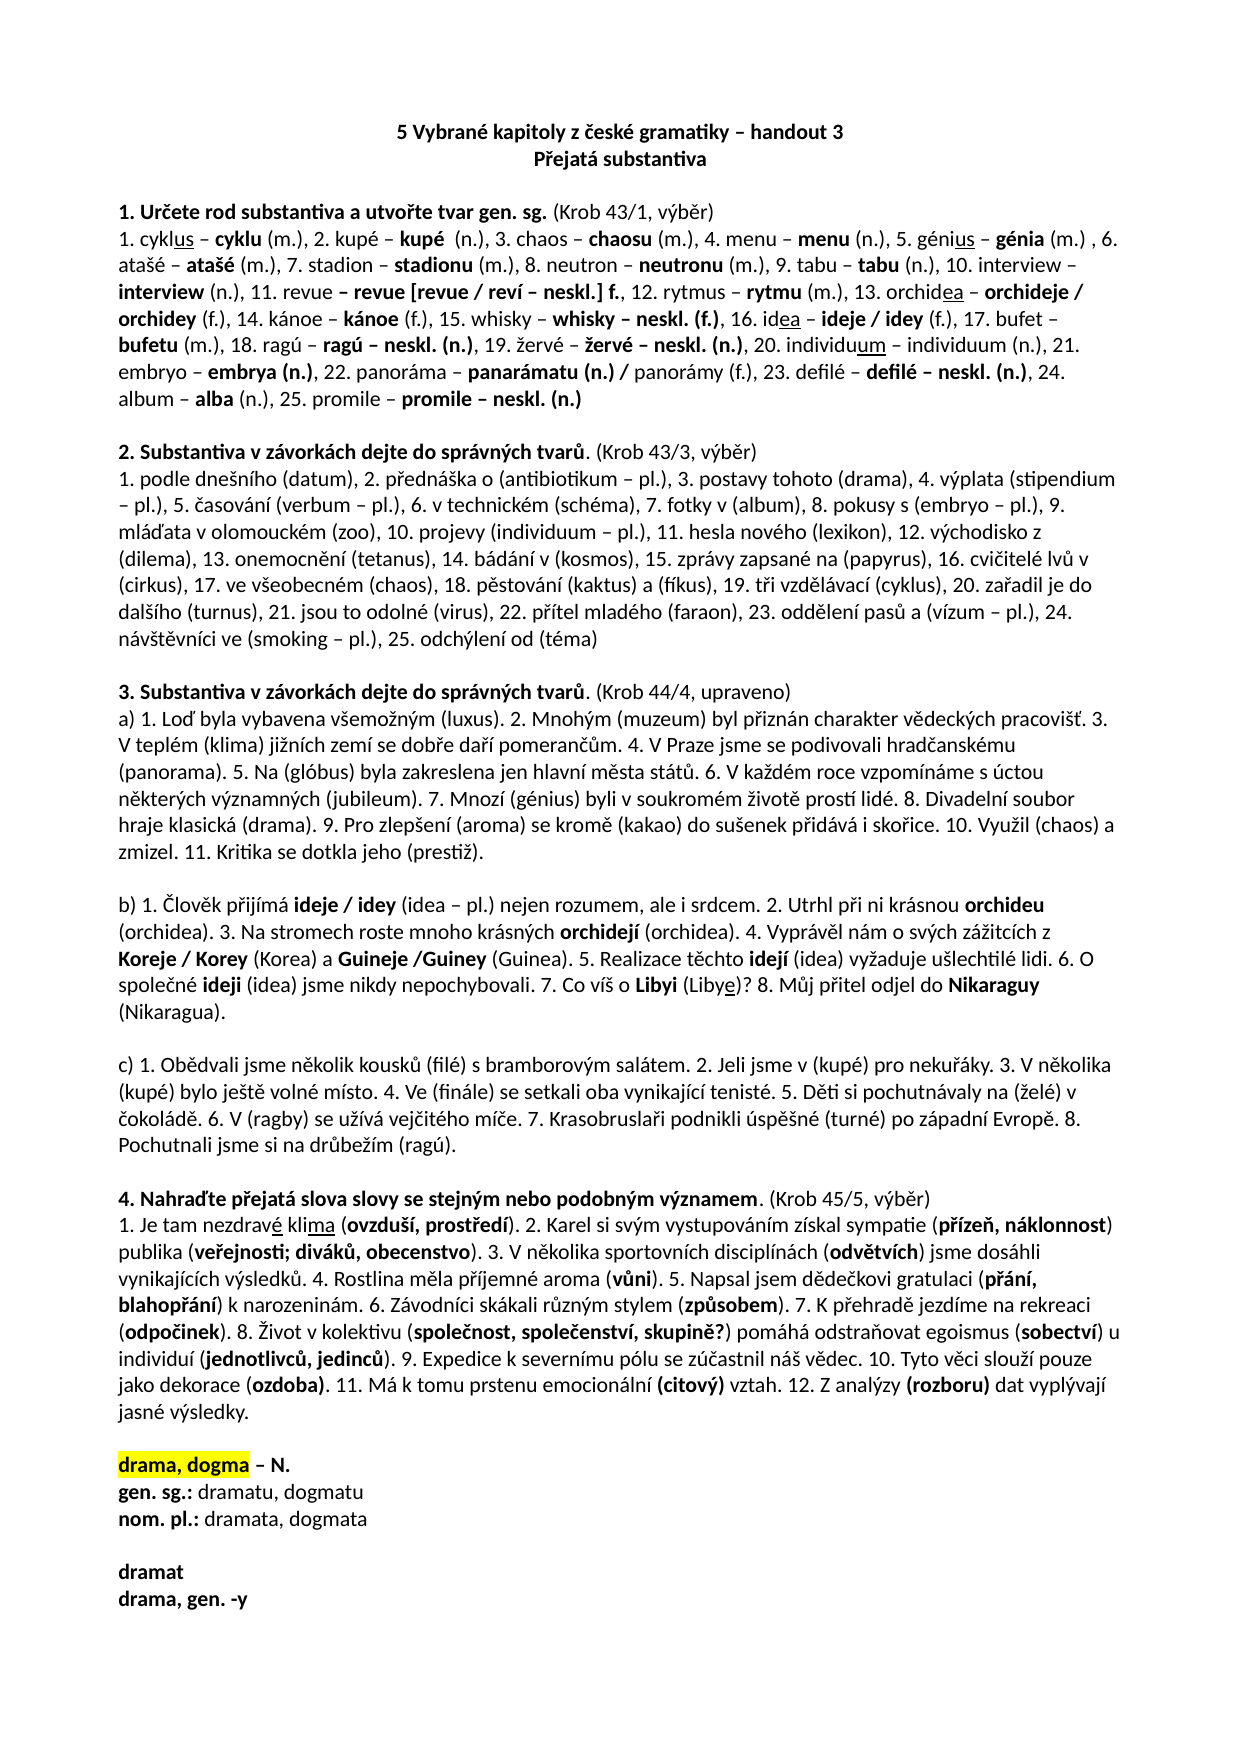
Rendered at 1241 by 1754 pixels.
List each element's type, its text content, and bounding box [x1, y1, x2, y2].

text 1. cyklus – cyklu (m.), 2. kupé – kupé (n.), 3. chaos – chaosu (m.), 4. menu – menu (n.), 5. génius – génia (m.) , 6. atašé – atašé (m.), 7. stadion – stadionu (m.), 8. neutron – neutronu (m.), 9. tabu – tabu (n.), 10. interview – interview (n.), 11. revue – revue [revue / reví – neskl.] f., 12. rytmus – rytmu (m.), 13. orchidea – orchideje / orchidey (f.), 14. kánoe – kánoe (f.), 15. whisky – whisky – neskl. (f.), 16. idea – ideje / idey (f.), 17. bufet – bufetu (m.), 18. ragú – ragú – neskl. (n.), 19. žervé – žervé – neskl. (n.), 20. individuum – individuum (n.), 21. embryo – embrya (n.), 22. panoráma – panarámatu (n.) / panorámy (f.), 23. defilé – defilé – neskl. (n.), 24. album – alba (n.), 25. promile – promile – neskl. (n.) [118, 225, 1122, 411]
text dramat [118, 1558, 1122, 1585]
text 1. Určete rod substantiva a utvořte tvar gen. sg. (Krob 43/1, výběr) [118, 198, 1122, 225]
text 4. Nahraďte přejatá slova slovy se stejným nebo podobným významem. (Krob 45/5, výběr) [118, 1185, 1122, 1211]
text 3. Substantiva v závorkách dejte do správných tvarů. (Krob 44/4, upraveno) [118, 678, 1122, 705]
text Přejatá substantiva [118, 145, 1122, 171]
text 2. Substantiva v závorkách dejte do správných tvarů. (Krob 43/3, výběr) [118, 438, 1122, 465]
text gen. sg.: dramatu, dogmatu [118, 1478, 1122, 1505]
text drama, dogma – N. [118, 1451, 1122, 1478]
text c) 1. Obědvali jsme několik kousků (filé) s bramborovým salátem. 2. Jeli jsme v (kupé) pro nekuřáky. 3. V několika (kupé) bylo ještě volné místo. 4. Ve (finále) se setkali oba vynikající tenisté. 5. Děti si pochutnávaly na (želé) v čokoládě. 6. V (ragby) se užívá vejčitého míče. 7. Krasobruslaři podnikli úspěšné (turné) po západní Evropě. 8. Pochutnali jsme si na drůbežím (ragú). [118, 1051, 1122, 1158]
text 1. podle dnešního (datum), 2. přednáška o (antibiotikum – pl.), 3. postavy tohoto (drama), 4. výplata (stipendium – pl.), 5. časování (verbum – pl.), 6. v technickém (schéma), 7. fotky v (album), 8. pokusy s (embryo – pl.), 9. mláďata v olomouckém (zoo), 10. projevy (individuum – pl.), 11. hesla nového (lexikon), 12. východisko z (dilema), 13. onemocnění (tetanus), 14. bádání v (kosmos), 15. zprávy zapsané na (papyrus), 16. cvičitelé lvů v (cirkus), 17. ve všeobecném (chaos), 18. pěstování (kaktus) a (fíkus), 19. tři vzdělávací (cyklus), 20. zařadil je do dalšího (turnus), 21. jsou to odolné (virus), 22. přítel mladého (faraon), 23. oddělení pasů a (vízum – pl.), 24. návštěvníci ve (smoking – pl.), 25. odchýlení od (téma) [118, 465, 1122, 651]
text nom. pl.: dramata, dogmata [118, 1505, 1122, 1531]
text b) 1. Člověk přijímá ideje / idey (idea – pl.) nejen rozumem, ale i srdcem. 2. Utrhl při ni krásnou orchideu (orchidea). 3. Na stromech roste mnoho krásných orchidejí (orchidea). 4. Vyprávěl nám o svých zážitcích z Koreje / Korey (Korea) a Guineje /Guiney (Guinea). 5. Realizace těchto idejí (idea) vyžaduje ušlechtilé lidi. 6. O společné ideji (idea) jsme nikdy nepochybovali. 7. Co víš o Libyi (Libye)? 8. Můj přitel odjel do Nikaraguy (Nikaragua). [118, 891, 1122, 1025]
text 5 Vybrané kapitoly z české gramatiky – handout 3 [118, 118, 1122, 145]
text 1. Je tam nezdravé klima (ovzduší, prostředí). 2. Karel si svým vystupováním získal sympatie (přízeň, náklonnost) publika (veřejnosti; diváků, obecenstvo). 3. V několika sportovních disciplínách (odvětvích) jsme dosáhli vynikajících výsledků. 4. Rostlina měla příjemné aroma (vůni). 5. Napsal jsem dědečkovi gratulaci (přání, blahopřání) k narozeninám. 6. Závodníci skákali různým stylem (způsobem). 7. K přehradě jezdíme na rekreaci (odpočinek). 8. Život v kolektivu (společnost, společenství, skupině?) pomáhá odstraňovat egoismus (sobectví) u individuí (jednotlivců, jedinců). 9. Expedice k severnímu pólu se zúčastnil náš vědec. 10. Tyto věci slouží pouze jako dekorace (ozdoba). 11. Má k tomu prstenu emocionální (citový) vztah. 12. Z analýzy (rozboru) dat vyplývají jasné výsledky. [118, 1211, 1122, 1425]
text a) 1. Loď byla vybavena všemožným (luxus). 2. Mnohým (muzeum) byl přiznán charakter vědeckých pracovišť. 3. V teplém (klima) jižních zemí se dobře daří pomerančům. 4. V Praze jsme se podivovali hradčanskému (panorama). 5. Na (glóbus) byla zakreslena jen hlavní města států. 6. V každém roce vzpomínáme s úctou některých významných (jubileum). 7. Mnozí (génius) byli v soukromém životě prostí lidé. 8. Divadelní soubor hraje klasická (drama). 9. Pro zlepšení (aroma) se kromě (kakao) do sušenek přidává i skořice. 10. Využil (chaos) a zmizel. 11. Kritika se dotkla jeho (prestiž). [118, 705, 1122, 865]
text drama, gen. -y [118, 1585, 1122, 1611]
